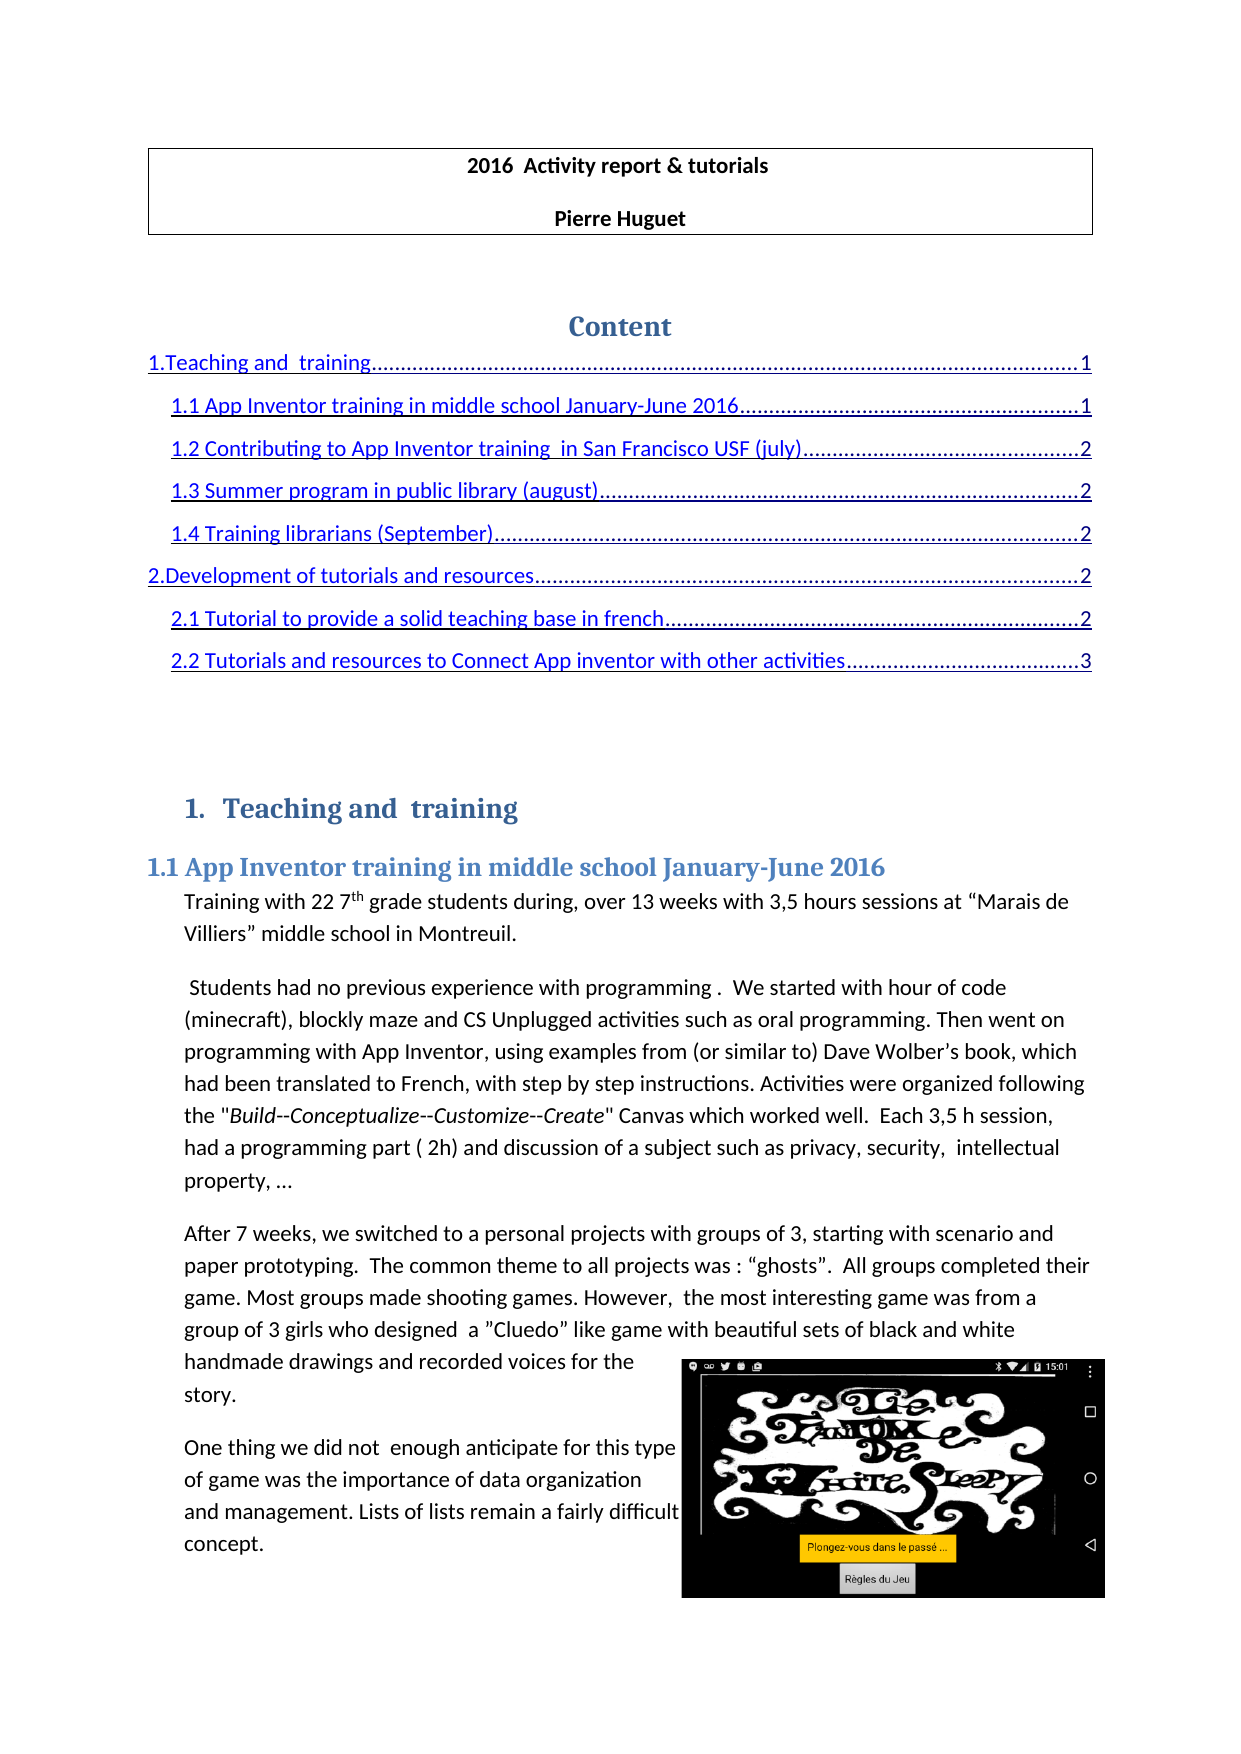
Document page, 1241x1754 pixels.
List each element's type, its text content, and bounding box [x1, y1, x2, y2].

text 1.2 Contributing to App Inventor training in San Francisco USF (july) 2 [171, 434, 1093, 462]
text Training with 22 7th grade students during, over 13 weeks with 3,5 hours sessions at “Marais de Villiers” middle school in Montreuil. [184, 887, 1093, 948]
text 1. Teaching and training 1 [148, 348, 1093, 376]
list Teaching and training [185, 792, 1093, 826]
text After 7 weeks, we switched to a personal projects with groups of 3, starting with scenario and paper prototyping. The common theme to all projects was : “ghosts”. All groups completed their game. Most groups made shooting games. However, the most interesting game was from a group of 3 girls who designed a ”Cluedo” like game with beautiful sets of black and white handmade drawings and recorded voices for the story. [184, 1219, 1093, 1408]
subtitle 1.1 App Inventor training in middle school January-June 2016 [148, 852, 1093, 883]
text 1.1 App Inventor training in middle school January-June 2016 1 [171, 391, 1093, 419]
text Content [148, 310, 1093, 343]
text 2.2 Tutorials and resources to Connect App inventor with other activities 3 [171, 647, 1093, 675]
text Students had no previous experience with programming . We started with hour of code (minecraft), blockly maze and CS Unplugged activities such as oral programming. Then went on programming with App Inventor, using examples from (or similar to) Dave Wolber’s book, which had been translated to French, with step by step instructions. Activities were organized following the "Build--Conceptualize--Customize--Create" Canvas which worked well. Each 3,5 h session, had a programming part ( 2h) and discussion of a subject such as privacy, security, intellectual property, … [184, 973, 1093, 1194]
text One thing we did not enough anticipate for this type of game was the importance of data organization and management. Lists of lists remain a fairly difficult concept. [184, 1433, 681, 1557]
text 2016 Activity report & tutorials [149, 149, 1092, 179]
text 1.4 Training librarians (September) 2 [171, 519, 1093, 547]
text 2.1 Tutorial to provide a solid teaching base in french 2 [171, 604, 1093, 632]
text Pierre Huguet [149, 201, 1092, 234]
text 1.3 Summer program in public library (august) 2 [171, 476, 1093, 504]
text 2. Development of tutorials and resources 2 [148, 561, 1093, 589]
